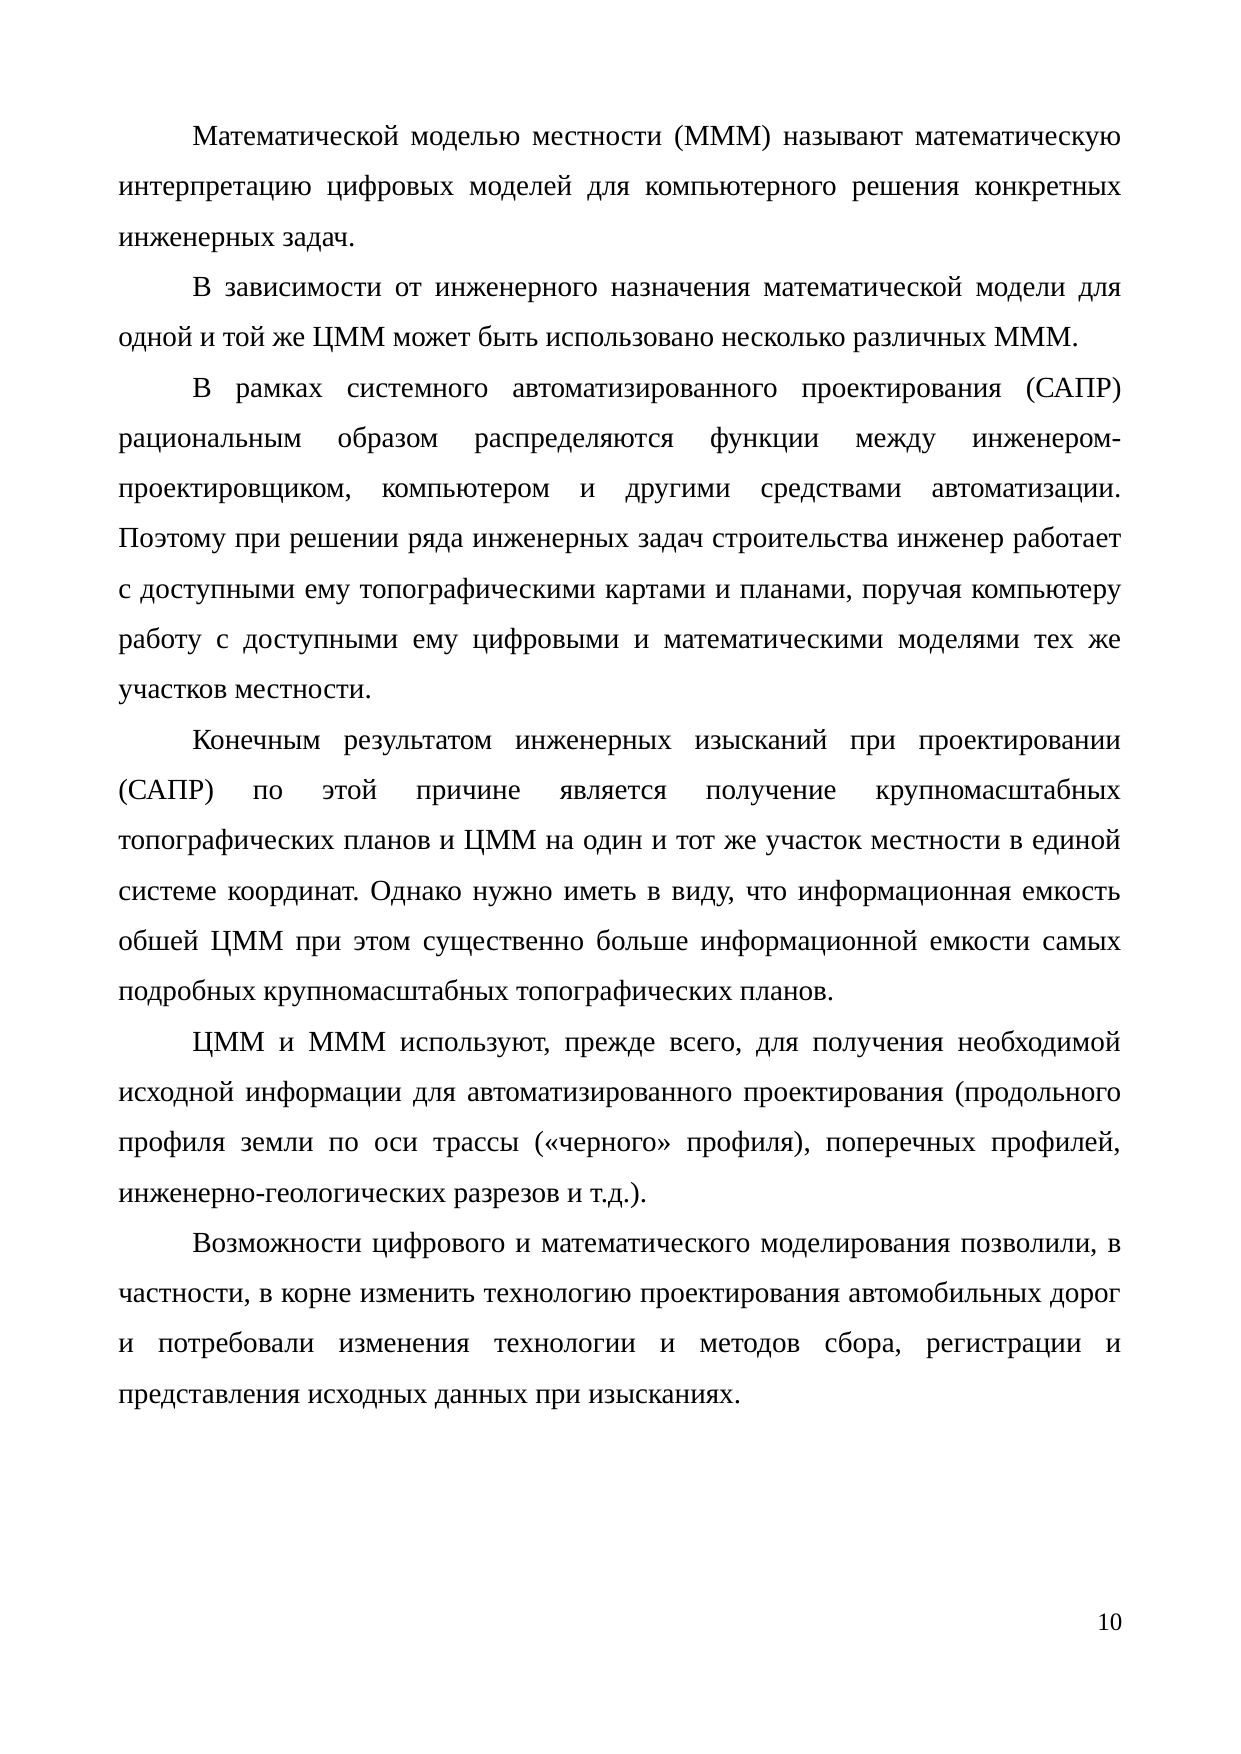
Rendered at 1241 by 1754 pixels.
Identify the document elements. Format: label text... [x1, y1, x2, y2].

text В рамках системного автоматизированного проектирования (САПР) рациональным образом распределяются функции между инженером-проектировщиком, компьютером и другими средствами автоматизации. Поэтому при решении ряда инженерных задач строительства инженер работает с доступными ему топографическими картами и планами, поручая компьютеру работу с доступными ему цифровыми и математическими моделями тех же участков местности. [118, 370, 1122, 705]
text Математической моделью местности (МММ) называют математическую интерпретацию цифровых моделей для компьютерного решения конкретных инженерных задач. [118, 118, 1122, 252]
text Конечным результатом инженерных изысканий при проектировании (САПР) по этой причине является получение крупномасштабных топографических планов и ЦММ на один и тот же участок местности в единой системе координат. Однако нужно иметь в виду, что информационная емкость обшей ЦММ при этом существенно больше информационной емкости самых подробных крупномасштабных топографических планов. [118, 722, 1122, 1007]
text ЦММ и МММ используют, прежде всего, для получения необходимой исходной информации для автоматизированного проектирования (продольного профиля земли по оси трассы («черного» профиля), поперечных профилей, инженерно-геологических разрезов и т.д.). [118, 1024, 1122, 1208]
text Возможности цифрового и математического моделирования позволили, в частности, в корне изменить технологию проектирования автомобильных дорог и потребовали изменения технологии и методов сбора, регистрации и представления исходных данных при изысканиях. [118, 1225, 1122, 1409]
text В зависимости от инженерного назначения математической модели для одной и той же ЦММ может быть использовано несколько различных МММ. [118, 269, 1122, 353]
